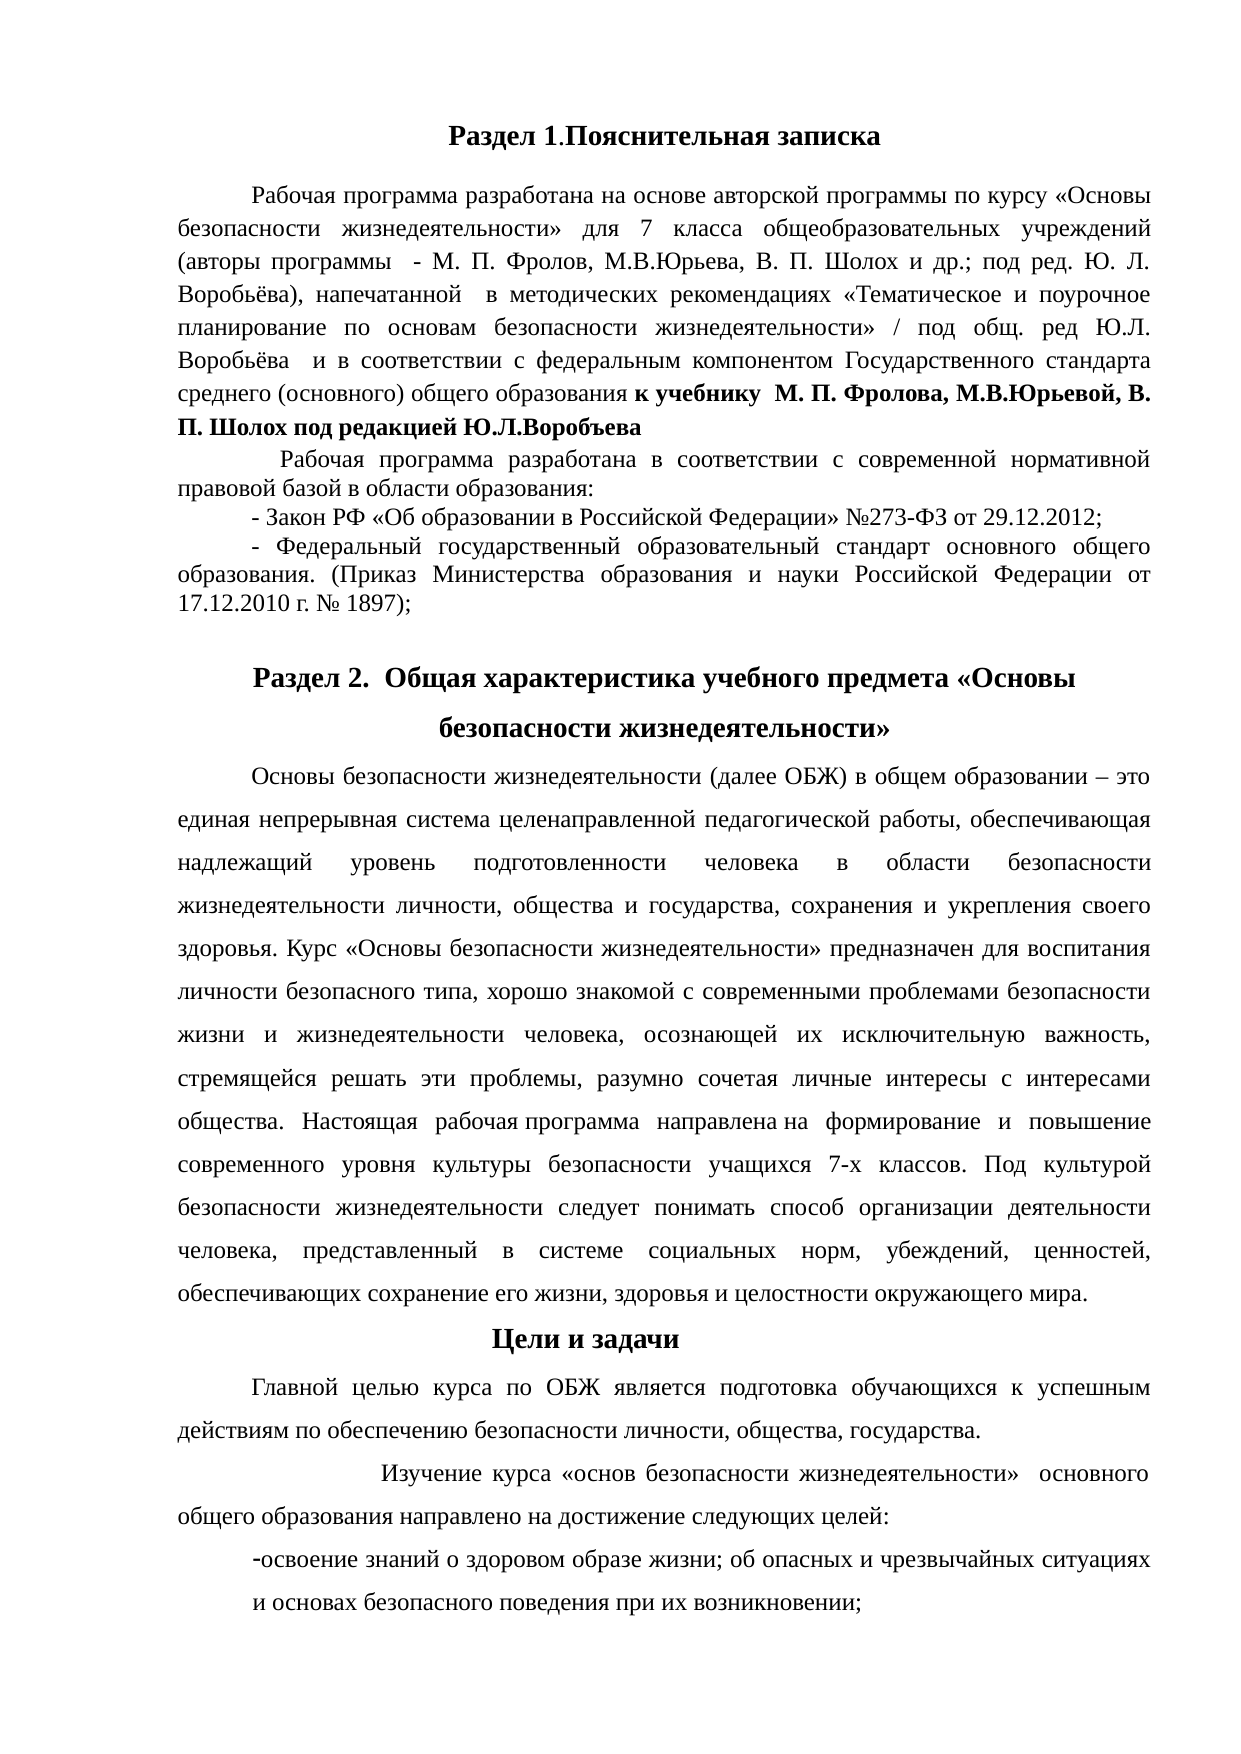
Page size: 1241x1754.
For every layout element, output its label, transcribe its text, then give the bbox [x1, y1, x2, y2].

text - Закон РФ «Об образовании в Российской Федерации» №273-ФЗ от 29.12.2012; [177, 502, 1152, 531]
text Рабочая программа разработана в соответствии с современной нормативной правовой базой в области образования: [177, 444, 1152, 502]
text Раздел 1.Пояснительная записка [177, 118, 1152, 152]
text Главной целью курса по ОБЖ является подготовка обучающихся к успешным действиям по обеспечению безопасности личности, общества, государства. [177, 1372, 1152, 1444]
text - Федеральный государственный образовательный стандарт основного общего образования. (Приказ Министерства образования и науки Российской Федерации от 17.12.2010 г. № 1897); [177, 531, 1152, 617]
text Основы безопасности жизнедеятельности (далее ОБЖ) в общем образовании – это единая непрерывная система целенаправленной педагогической работы, обеспечивающая надлежащий уровень подготовленности человека в области безопасности жизнедеятельности личности, общества и государства, сохранения и укрепления своего здоровья. Курс «Основы безопасности жизнедеятельности» предназначен для воспитания личности безопасного типа, хорошо знакомой с современными проблемами безопасности жизни и жизнедеятельности человека, осознающей их исключительную важность, стремящейся решать эти проблемы, разумно сочетая личные интересы с интересами общества. Настоящая рабочая программа направлена на формирование и повышение современного уровня культуры безопасности учащихся 7-х классов. Под культурой безопасности жизнедеятельности следует понимать способ организации деятельности человека, представленный в системе социальных норм, убеждений, ценностей, обеспечивающих сохранение его жизни, здоровья и целостности окружающего мира. [177, 761, 1152, 1307]
text Цели и задачи [177, 1321, 1152, 1355]
text Рабочая программа разработана на основе авторской программы по курсу «Основы безопасности жизнедеятельности» для 7 класса общеобразовательных учреждений (авторы программы - М. П. Фролов, М.В.Юрьева, В. П. Шолох и др.; под ред. Ю. Л. Воробьёва), напечатанной в методических рекомендациях «Тематическое и поурочное планирование по основам безопасности жизнедеятельности» / под общ. ред Ю.Л. Воробьёва и в соответствии с федеральным компонентом Государственного стандарта среднего (основного) общего образования к учебнику М. П. Фролова, М.В.Юрьевой, В. П. Шолох под редакцией Ю.Л.Воробъева [177, 180, 1152, 440]
list освоение знаний о здоровом образе жизни; об опасных и чрезвычайных ситуациях и основах безопасного поведения при их возникновении; [252, 1544, 1152, 1616]
text Изучение курса «основ безопасности жизнедеятельности» основного общего образования направлено на достижение следующих целей: [177, 1458, 1152, 1530]
text Раздел 2. Общая характеристика учебного предмета «Основы безопасности жизнедеятельности» [177, 660, 1152, 744]
